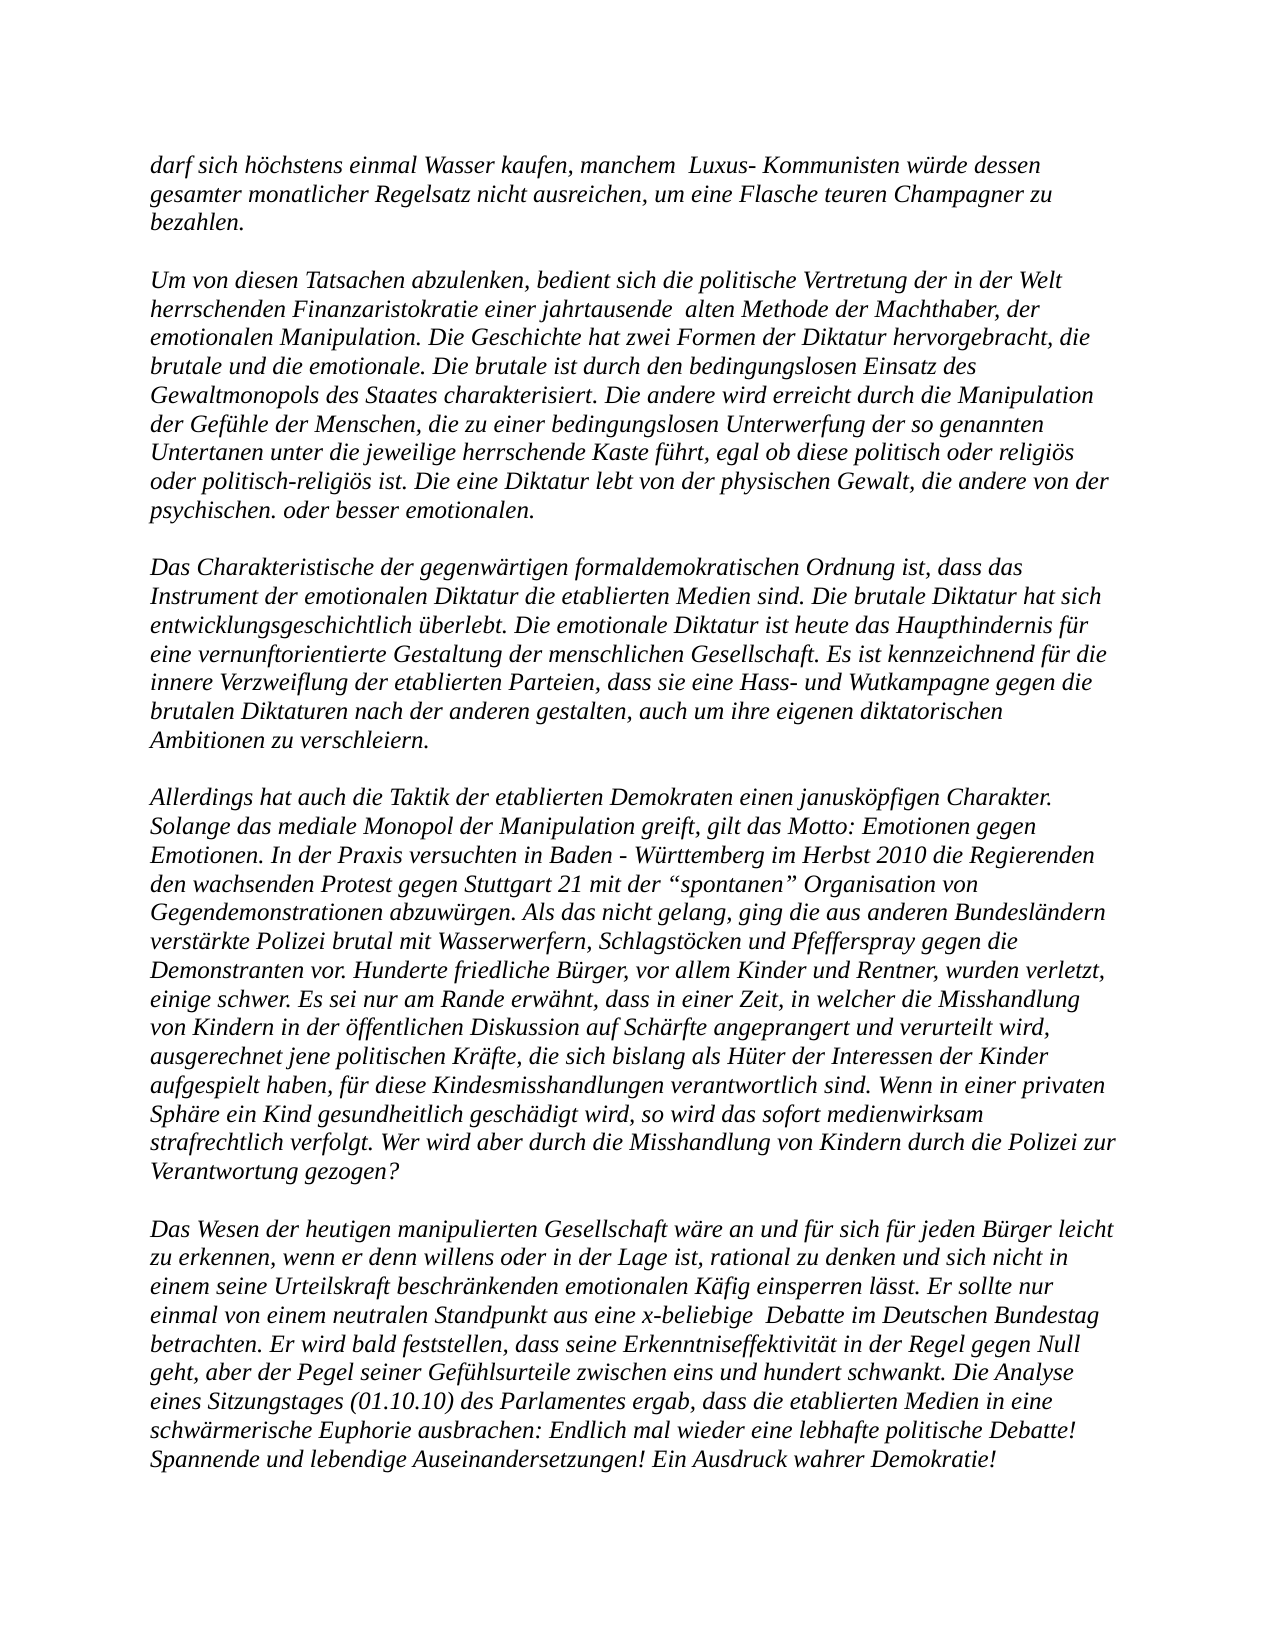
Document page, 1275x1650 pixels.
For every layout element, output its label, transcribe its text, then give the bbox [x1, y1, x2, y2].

text darf sich höchstens einmal Wasser kaufen, manchem Luxus- Kommunisten würde dessen gesamter monatlicher Regelsatz nicht ausreichen, um eine Flasche teuren Champagner zu bezahlen. [150, 150, 1125, 236]
text Allerdings hat auch die Taktik der etablierten Demokraten einen janusköpfigen Charakter. Solange das mediale Monopol der Manipulation greift, gilt das Motto: Emotionen gegen Emotionen. In der Praxis versuchten in Baden - Württemberg im Herbst 2010 die Regierenden den wachsenden Protest gegen Stuttgart 21 mit der “spontanen” Organisation von Gegendemonstrationen abzuwürgen. Als das nicht gelang, ging die aus anderen Bundesländern verstärkte Polizei brutal mit Wasserwerfern, Schlagstöcken und Pfefferspray gegen die Demonstranten vor. Hunderte friedliche Bürger, vor allem Kinder und Rentner, wurden verletzt, einige schwer. Es sei nur am Rande erwähnt, dass in einer Zeit, in welcher die Misshandlung von Kindern in der öffentlichen Diskussion auf Schärfte angeprangert und verurteilt wird, ausgerechnet jene politischen Kräfte, die sich bislang als Hüter der Interessen der Kinder aufgespielt haben, für diese Kindesmisshandlungen verantwortlich sind. Wenn in einer privaten Sphäre ein Kind gesundheitlich geschädigt wird, so wird das sofort medienwirksam strafrechtlich verfolgt. Wer wird aber durch die Misshandlung von Kindern durch die Polizei zur Verantwortung gezogen? [150, 782, 1125, 1185]
text Das Charakteristische der gegenwärtigen formaldemokratischen Ordnung ist, dass das Instrument der emotionalen Diktatur die etablierten Medien sind. Die brutale Diktatur hat sich entwicklungsgeschichtlich überlebt. Die emotionale Diktatur ist heute das Haupthindernis für eine vernunftorientierte Gestaltung der menschlichen Gesellschaft. Es ist kennzeichnend für die innere Verzweiflung der etablierten Parteien, dass sie eine Hass- und Wutkampagne gegen die brutalen Diktaturen nach der anderen gestalten, auch um ihre eigenen diktatorischen Ambitionen zu verschleiern. [150, 552, 1125, 754]
text Das Wesen der heutigen manipulierten Gesellschaft wäre an und für sich für jeden Bürger leicht zu erkennen, wenn er denn willens oder in der Lage ist, rational zu denken und sich nicht in einem seine Urteilskraft beschränkenden emotionalen Käfig einsperren lässt. Er sollte nur einmal von einem neutralen Standpunkt aus eine x-beliebige Debatte im Deutschen Bundestag betrachten. Er wird bald feststellen, dass seine Erkenntniseffektivität in der Regel gegen Null geht, aber der Pegel seiner Gefühlsurteile zwischen eins und hundert schwankt. Die Analyse eines Sitzungstages (01.10.10) des Parlamentes ergab, dass die etablierten Medien in eine schwärmerische Euphorie ausbrachen: Endlich mal wieder eine lebhafte politische Debatte! Spannende und lebendige Auseinandersetzungen! Ein Ausdruck wahrer Demokratie! [150, 1214, 1125, 1472]
text Um von diesen Tatsachen abzulenken, bedient sich die politische Vertretung der in der Welt herrschenden Finanzaristokratie einer jahrtausende alten Methode der Machthaber, der emotionalen Manipulation. Die Geschichte hat zwei Formen der Diktatur hervorgebracht, die brutale und die emotionale. Die brutale ist durch den bedingungslosen Einsatz des Gewaltmonopols des Staates charakterisiert. Die andere wird erreicht durch die Manipulation der Gefühle der Menschen, die zu einer bedingungslosen Unterwerfung der so genannten Untertanen unter die jeweilige herrschende Kaste führt, egal ob diese politisch oder religiös oder politisch-religiös ist. Die eine Diktatur lebt von der physischen Gewalt, die andere von der psychischen. oder besser emotionalen. [150, 265, 1125, 524]
